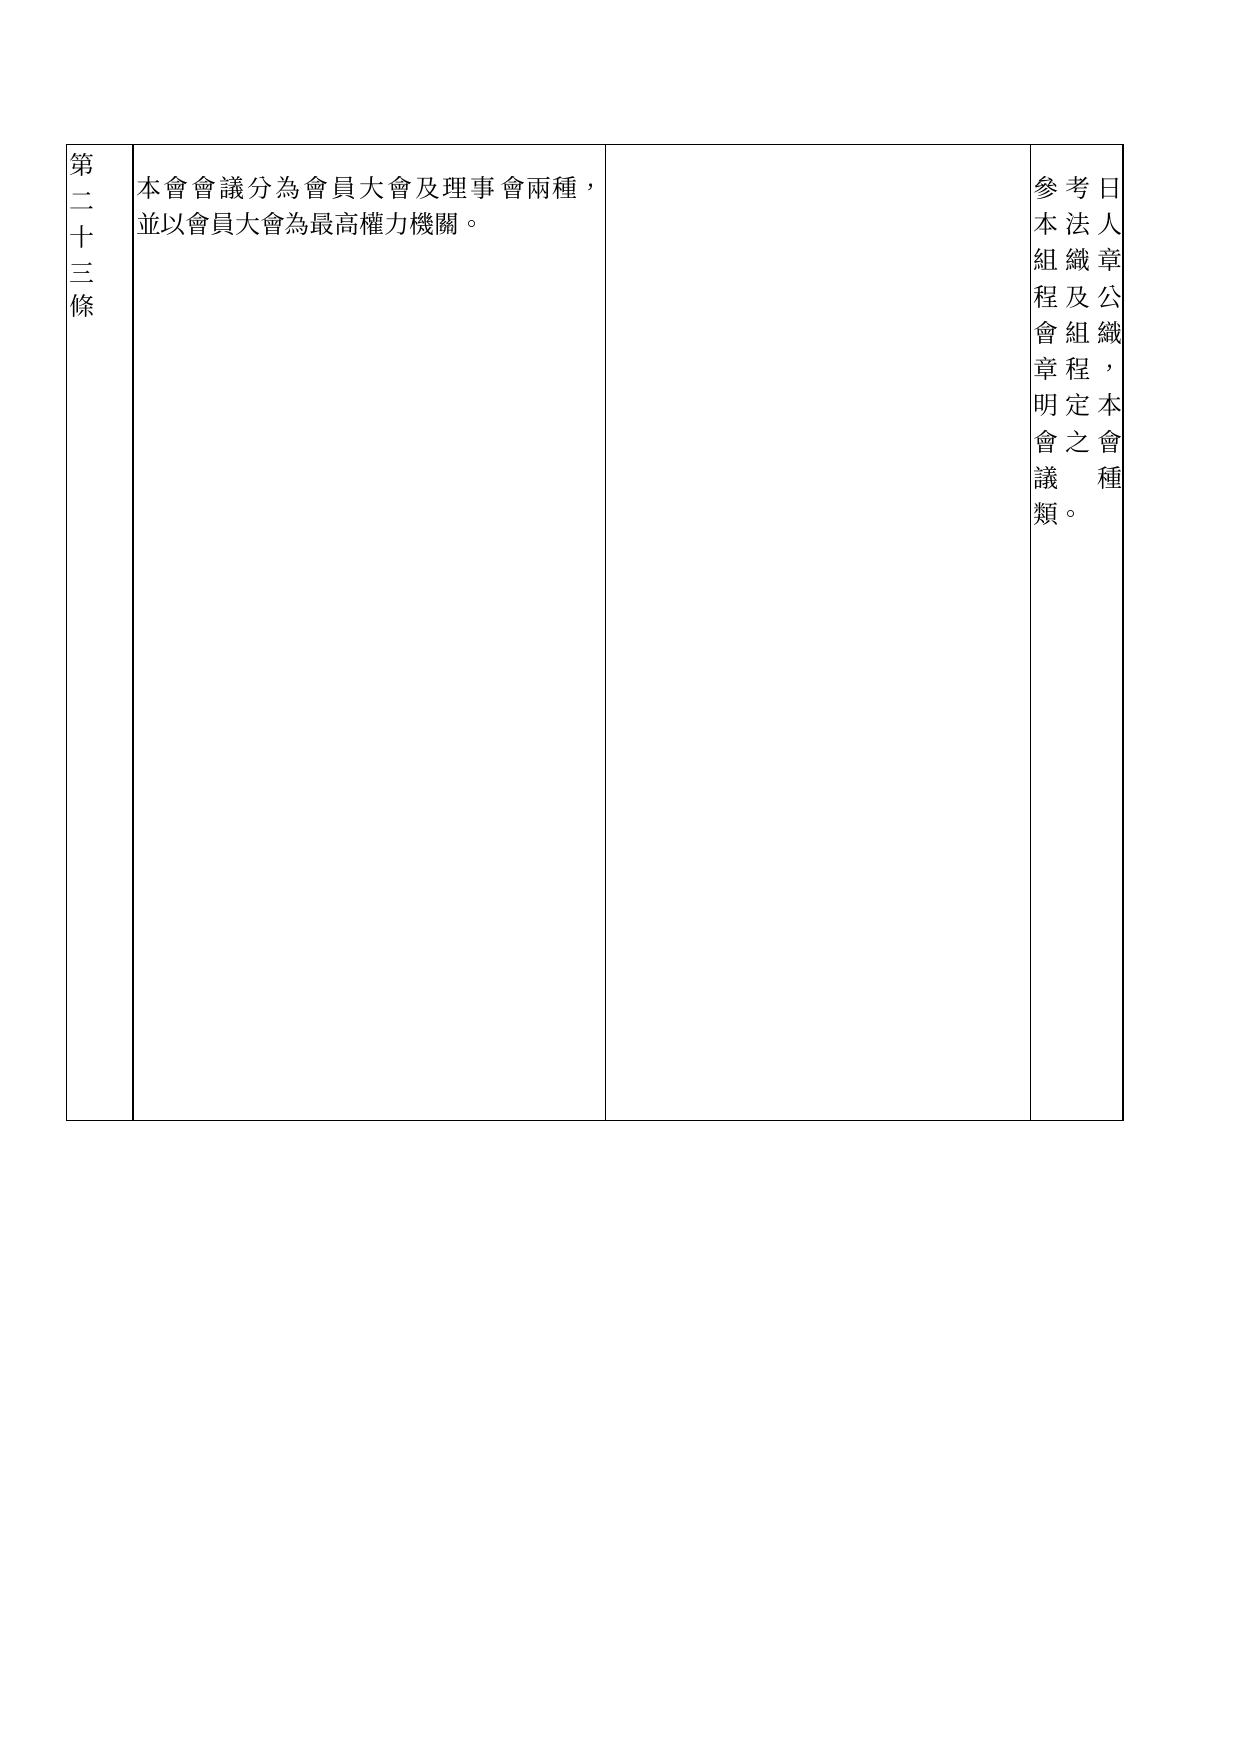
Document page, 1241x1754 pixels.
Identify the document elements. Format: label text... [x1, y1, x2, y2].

table_cell 本會會議分為會員大會及理事會兩種，並以會員大會為最高權力機關。 [134, 145, 605, 1119]
table_cell [606, 145, 1030, 1119]
table_cell 參考日本法人組織章程及公會組織章程，明定本會之會議種類。 [1031, 145, 1122, 1119]
table_cell 第二十三 條 [67, 145, 132, 1119]
